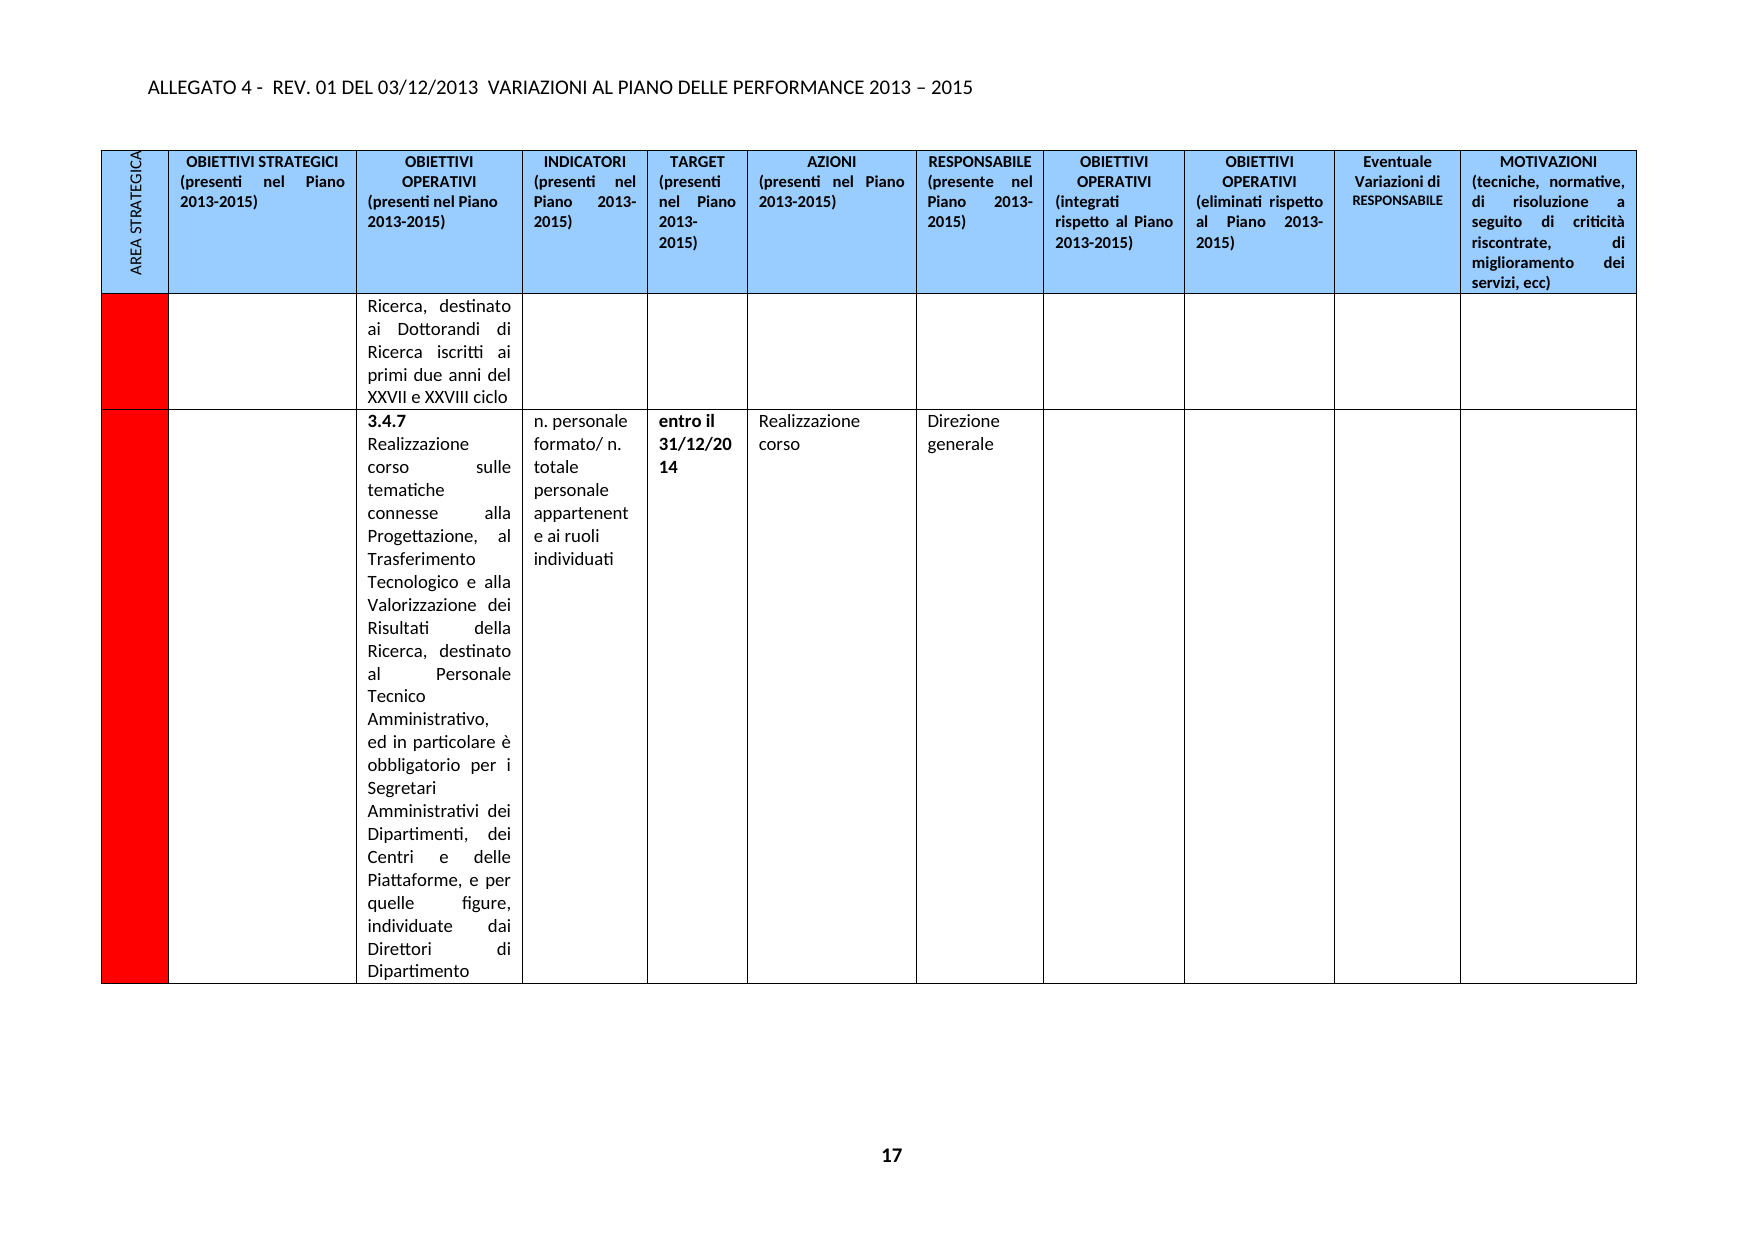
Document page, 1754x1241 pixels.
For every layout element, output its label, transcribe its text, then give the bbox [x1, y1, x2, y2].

table_header OBIETTIVI OPERATIVI (presenti nel Piano 2013-2015) [357, 151, 522, 293]
table_header OBIETTIVI STRATEGICI (presenti nel Piano 2013-2015) [169, 151, 356, 293]
table_header MOTIVAZIONI (tecniche, normative, di risoluzione a seguito di criticità riscontrate, di miglioramento dei servizi, ecc) [1461, 151, 1636, 293]
table_header INDICATORI (presenti nel Piano 2013-2015) [523, 151, 647, 293]
table_cell [1335, 410, 1460, 983]
table_cell [102, 294, 168, 409]
table_cell [1185, 410, 1334, 983]
table_header TARGET (presenti nel Piano 2013-2015) [648, 151, 747, 293]
table_cell Direzione generale [917, 410, 1043, 983]
table_cell [648, 294, 747, 409]
table_cell n. personale formato/ n. totale personale appartenente ai ruoli individuati [523, 410, 647, 983]
table_header OBIETTIVI OPERATIVI (eliminati rispetto al Piano 2013-2015) [1185, 151, 1334, 293]
table_cell [1461, 410, 1636, 983]
table_cell [102, 410, 168, 983]
table_header OBIETTIVI OPERATIVI (integrati rispetto al Piano 2013-2015) [1044, 151, 1184, 293]
table_header AZIONI (presenti nel Piano 2013-2015) [748, 151, 916, 293]
table_header AREA STRATEGICA [102, 151, 168, 293]
table_cell [169, 294, 356, 409]
table_cell [169, 410, 356, 983]
table_cell 3.4.7 Realizzazione corso sulle tematiche connesse alla Progettazione, al Trasferimento Tecnologico e alla Valorizzazione dei Risultati della Ricerca, destinato al Personale Tecnico Amministrativo, ed in particolare è obbligatorio per i Segretari Amministrativi dei Dipartimenti, dei Centri e delle Piattaforme, e per quelle figure, individuate dai Direttori di Dipartimento [357, 410, 522, 983]
table_cell entro il 31/12/2014 [648, 410, 747, 983]
table_cell [748, 294, 916, 409]
table_cell Realizzazione corso [748, 410, 916, 983]
table_cell [1044, 410, 1184, 983]
table_cell [1185, 294, 1334, 409]
table_cell [1044, 294, 1184, 409]
table_cell Ricerca, destinato ai Dottorandi di Ricerca iscritti ai primi due anni del XXVII e XXVIII ciclo [357, 294, 522, 409]
table_cell [917, 294, 1043, 409]
table_header Eventuale Variazioni di RESPONSABILE [1335, 151, 1460, 293]
table_cell [1461, 294, 1636, 409]
table_cell [523, 294, 647, 409]
table_header RESPONSABILE (presente nel Piano 2013-2015) [917, 151, 1043, 293]
table_cell [1335, 294, 1460, 409]
